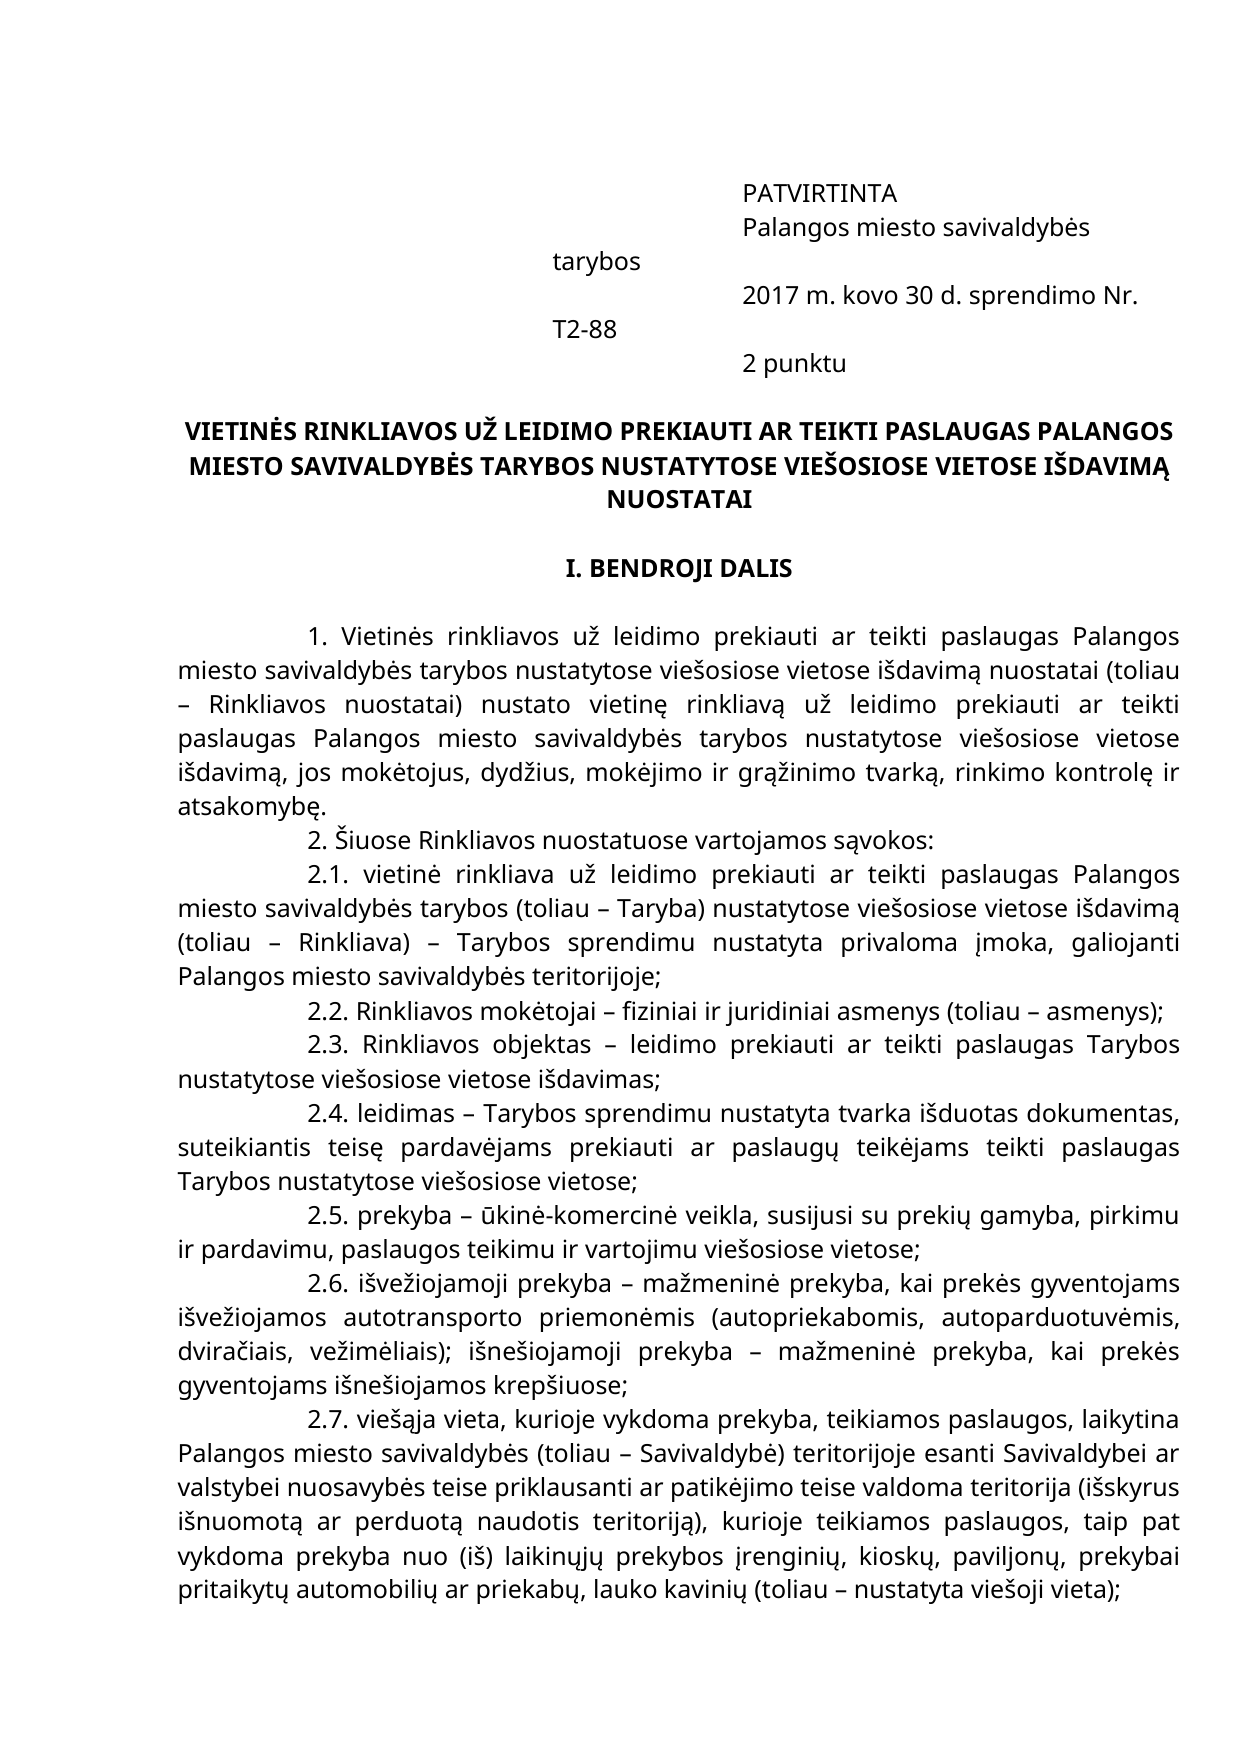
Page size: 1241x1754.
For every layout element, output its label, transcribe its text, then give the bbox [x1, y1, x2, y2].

text 2.2. Rinkliavos mokėtojai – fiziniai ir juridiniai asmenys (toliau – asmenys); [177, 993, 1181, 1027]
text 2017 m. kovo 30 d. sprendimo Nr. T2-88 [552, 278, 1181, 346]
text VIETINĖS RINKLIAVOS UŽ LEIDIMO PREKIAUTI AR TEIKTI PASLAUGAS PALANGOS MIESTO SAVIVALDYBĖS TARYBOS NUSTATYTOSE VIEŠOSIOSE VIETOSE IŠDAVIMĄ NUOSTATAI [177, 414, 1181, 516]
text 2.4. leidimas – Tarybos sprendimu nustatyta tvarka išduotas dokumentas, suteikiantis teisę pardavėjams prekiauti ar paslaugų teikėjams teikti paslaugas Tarybos nustatytose viešosiose vietose; [177, 1095, 1181, 1197]
text 2.1. vietinė rinkliava už leidimo prekiauti ar teikti paslaugas Palangos miesto savivaldybės tarybos (toliau – Taryba) nustatytose viešosiose vietose išdavimą (toliau – Rinkliava) – Tarybos sprendimu nustatyta privaloma įmoka, galiojanti Palangos miesto savivaldybės teritorijoje; [177, 857, 1181, 993]
text 1. Vietinės rinkliavos už leidimo prekiauti ar teikti paslaugas Palangos miesto savivaldybės tarybos nustatytose viešosiose vietose išdavimą nuostatai (toliau – Rinkliavos nuostatai) nustato vietinę rinkliavą už leidimo prekiauti ar teikti paslaugas Palangos miesto savivaldybės tarybos nustatytose viešosiose vietose išdavimą, jos mokėtojus, dydžius, mokėjimo ir grąžinimo tvarką, rinkimo kontrolę ir atsakomybę. [177, 618, 1181, 823]
text PATVIRTINTA [552, 176, 1181, 210]
text 2.5. prekyba – ūkinė-komercinė veikla, susijusi su prekių gamyba, pirkimu ir pardavimu, paslaugos teikimu ir vartojimu viešosiose vietose; [177, 1197, 1181, 1266]
text 2.6. išvežiojamoji prekyba – mažmeninė prekyba, kai prekės gyventojams išvežiojamos autotransporto priemonėmis (autopriekabomis, autoparduotuvėmis, dviračiais, vežimėliais); išnešiojamoji prekyba – mažmeninė prekyba, kai prekės gyventojams išnešiojamos krepšiuose; [177, 1266, 1181, 1402]
text Palangos miesto savivaldybės tarybos [552, 210, 1181, 278]
text 2.3. Rinkliavos objektas – leidimo prekiauti ar teikti paslaugas Tarybos nustatytose viešosiose vietose išdavimas; [177, 1027, 1181, 1095]
text 2.7. viešąja vieta, kurioje vykdoma prekyba, teikiamos paslaugos, laikytina Palangos miesto savivaldybės (toliau – Savivaldybė) teritorijoje esanti Savivaldybei ar valstybei nuosavybės teise priklausanti ar patikėjimo teise valdoma teritorija (išskyrus išnuomotą ar perduotą naudotis teritoriją), kurioje teikiamos paslaugos, taip pat vykdoma prekyba nuo (iš) laikinųjų prekybos įrenginių, kioskų, paviljonų, prekybai pritaikytų automobilių ar priekabų, lauko kavinių (toliau – nustatyta viešoji vieta); [177, 1402, 1181, 1606]
text I. BENDROJI DALIS [177, 550, 1181, 584]
text 2. Šiuose Rinkliavos nuostatuose vartojamos sąvokos: [177, 823, 1181, 857]
text 2 punktu [552, 346, 1181, 380]
